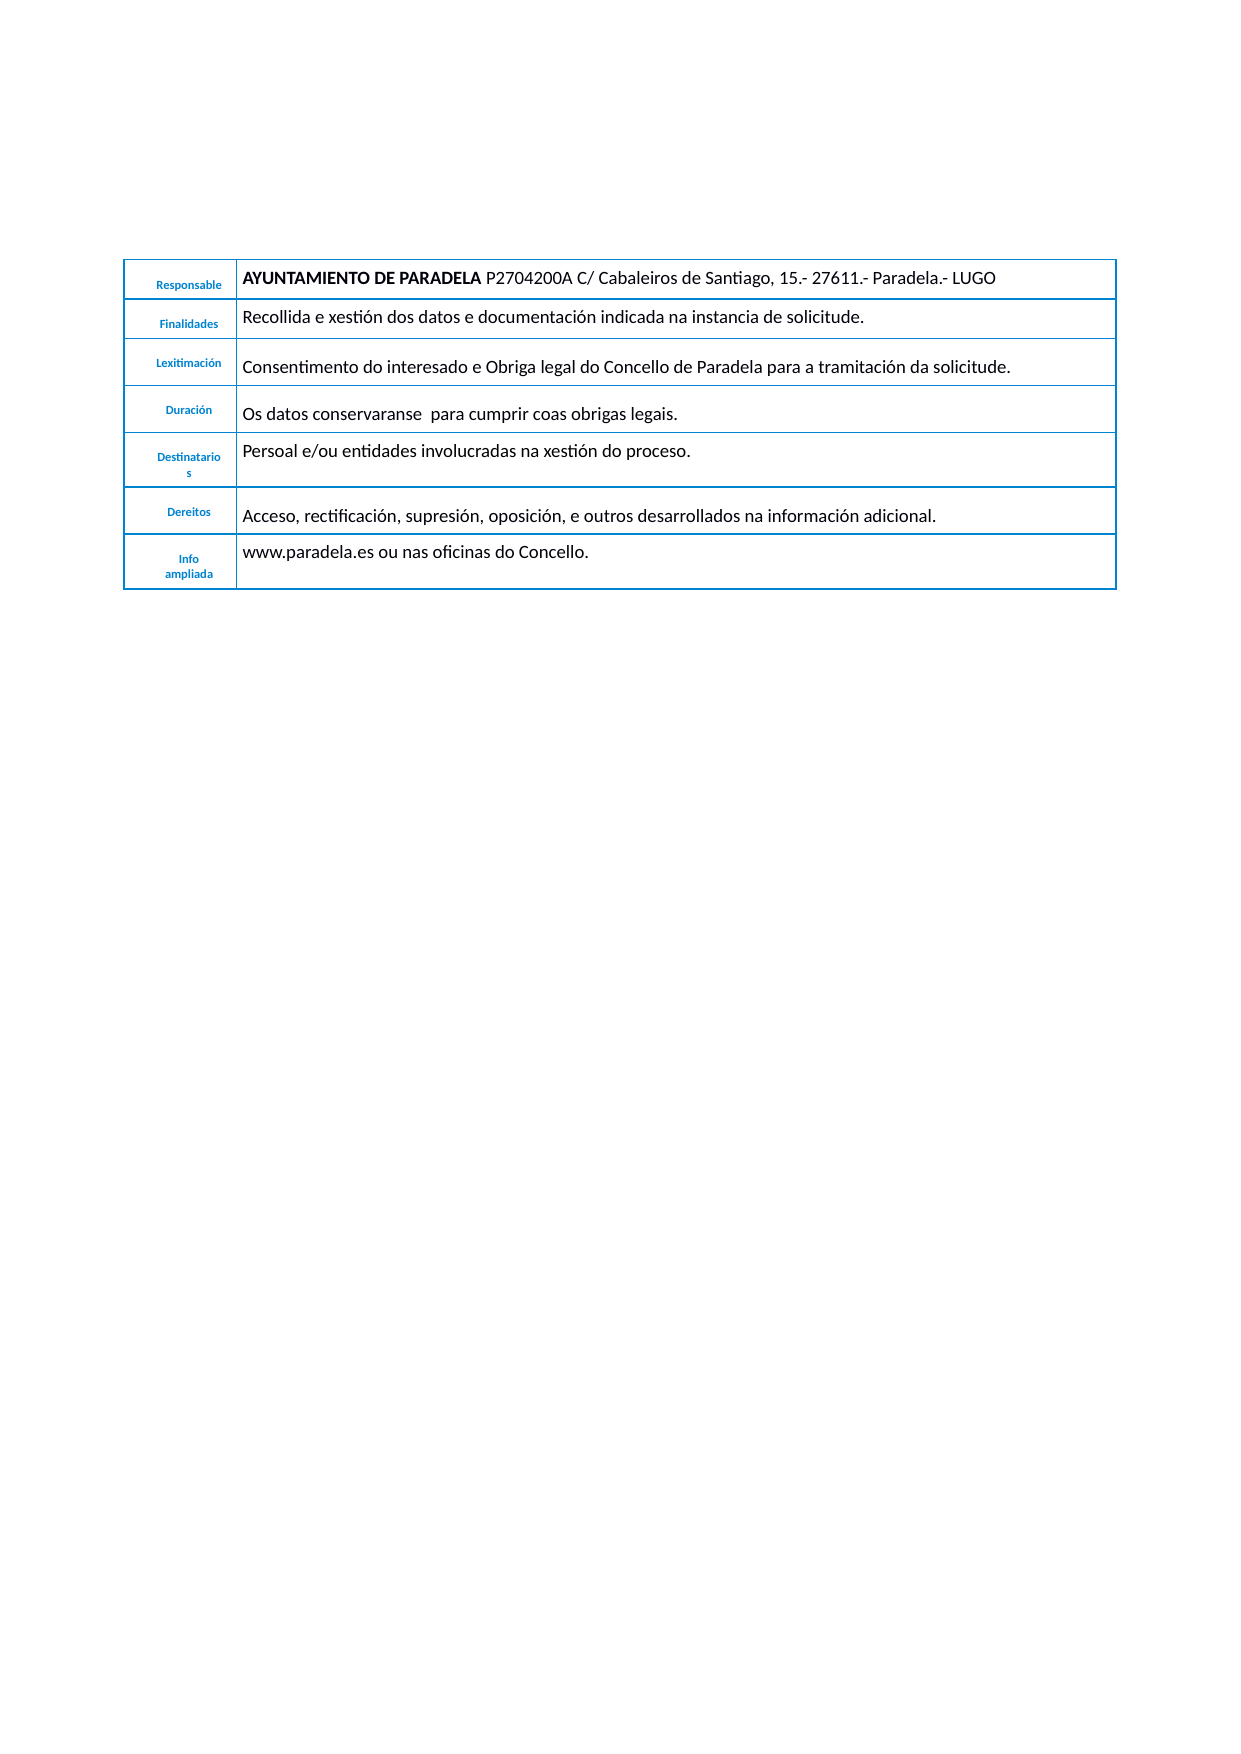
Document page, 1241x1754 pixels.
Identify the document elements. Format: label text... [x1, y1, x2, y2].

table_header AYUNTAMIENTO DE PARADELA P2704200A C/ Cabaleiros de Santiago, 15.- 27611.- Paradela.- LUGO [237, 260, 1115, 298]
table_cell Duración [125, 386, 236, 431]
table_cell Consentimento do interesado e Obriga legal do Concello de Paradela para a tramitación da solicitude. [237, 339, 1115, 384]
table_cell Os datos conservaranse para cumprir coas obrigas legais. [237, 386, 1115, 431]
table_cell www.paradela.es ou nas oficinas do Concello. [237, 535, 1115, 588]
table_cell Lexitimación [125, 339, 236, 384]
table_header Responsable [125, 260, 236, 298]
table_cell Acceso, rectificación, supresión, oposición, e outros desarrollados na información adicional. [237, 488, 1115, 533]
table_cell Dereitos [125, 488, 236, 533]
table_cell Recollida e xestión dos datos e documentación indicada na instancia de solicitude. [237, 300, 1115, 337]
table_cell Persoal e/ou entidades involucradas na xestión do proceso. [237, 433, 1115, 486]
table_cell Info ampliada [125, 535, 236, 588]
table_cell Destinatarios [125, 433, 236, 486]
table_cell Finalidades [125, 300, 236, 337]
